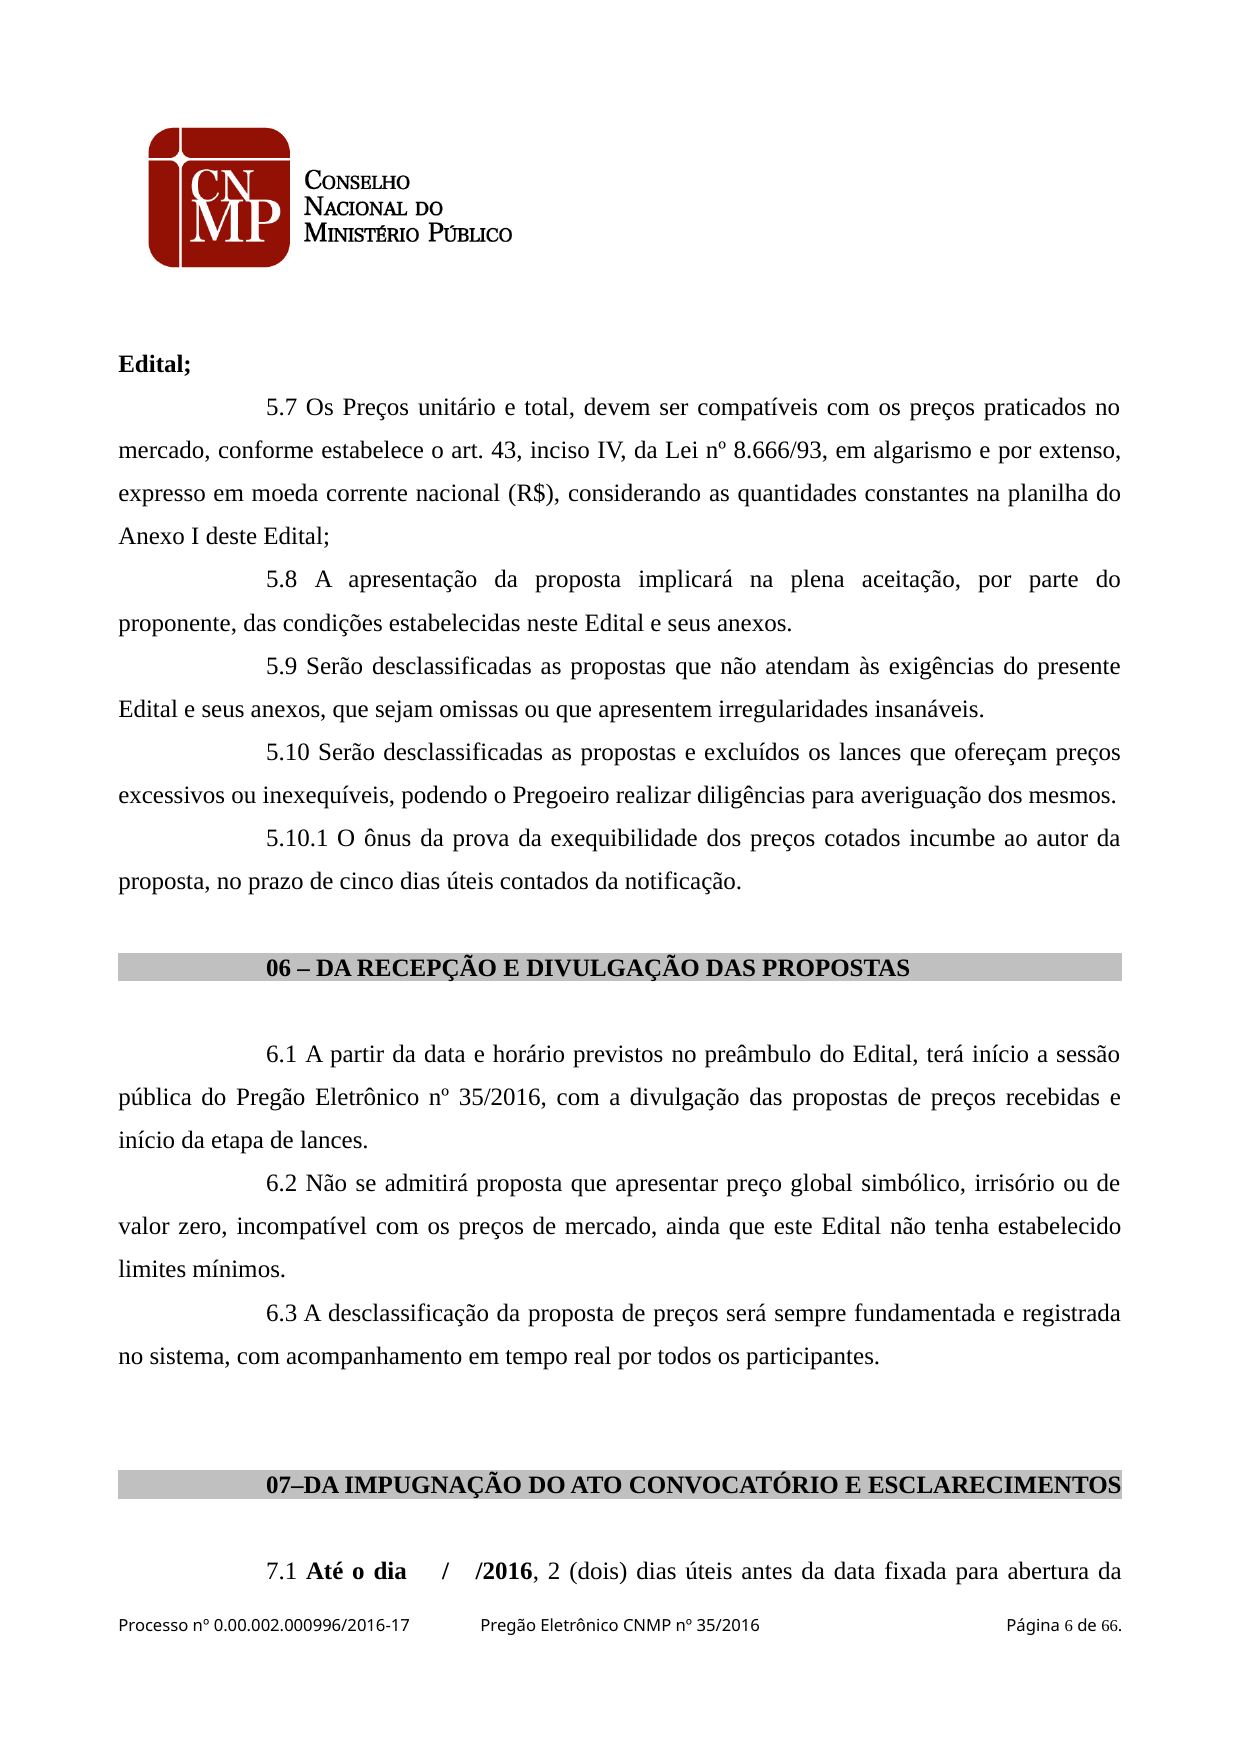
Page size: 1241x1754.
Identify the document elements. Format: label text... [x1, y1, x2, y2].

text 5.8 A apresentação da proposta implicará na plena aceitação, por parte do proponente, das condições estabelecidas neste Edital e seus anexos. [118, 564, 1122, 636]
text Edital; [118, 349, 1122, 378]
text 6.3 A desclassificação da proposta de preços será sempre fundamentada e registrada no sistema, com acompanhamento em tempo real por todos os participantes. [118, 1298, 1122, 1369]
text 7.1 Até o dia / /2016, 2 (dois) dias úteis antes da data fixada para abertura da [118, 1556, 1122, 1585]
text 6.1 A partir da data e horário previstos no preâmbulo do Edital, terá início a sessão pública do Pregão Eletrônico nº 35/2016, com a divulgação das propostas de preços recebidas e início da etapa de lances. [118, 1039, 1122, 1154]
text 5.10.1 O ônus da prova da exequibilidade dos preços cotados incumbe ao autor da proposta, no prazo de cinco dias úteis contados da notificação. [118, 823, 1122, 895]
text 5.7 Os Preços unitário e total, devem ser compatíveis com os preços praticados no mercado, conforme estabelece o art. 43, inciso IV, da Lei nº 8.666/93, em algarismo e por extenso, expresso em moeda corrente nacional (R$), considerando as quantidades constantes na planilha do Anexo I deste Edital; [118, 392, 1122, 550]
text 5.10 Serão desclassificadas as propostas e excluídos os lances que ofereçam preços excessivos ou inexequíveis, podendo o Pregoeiro realizar diligências para averiguação dos mesmos. [118, 737, 1122, 809]
subtitle 07–DA IMPUGNAÇÃO DO ATO CONVOCATÓRIO E ESCLARECIMENTOS [118, 1470, 1122, 1499]
text 5.9 Serão desclassificadas as propostas que não atendam às exigências do presente Edital e seus anexos, que sejam omissas ou que apresentem irregularidades insanáveis. [118, 651, 1122, 723]
text 6.2 Não se admitirá proposta que apresentar preço global simbólico, irrisório ou de valor zero, incompatível com os preços de mercado, ainda que este Edital não tenha estabelecido limites mínimos. [118, 1168, 1122, 1283]
picture [124, 105, 528, 289]
subtitle 06 – DA RECEPÇÃO E DIVULGAÇÃO DAS PROPOSTAS [118, 953, 1122, 981]
